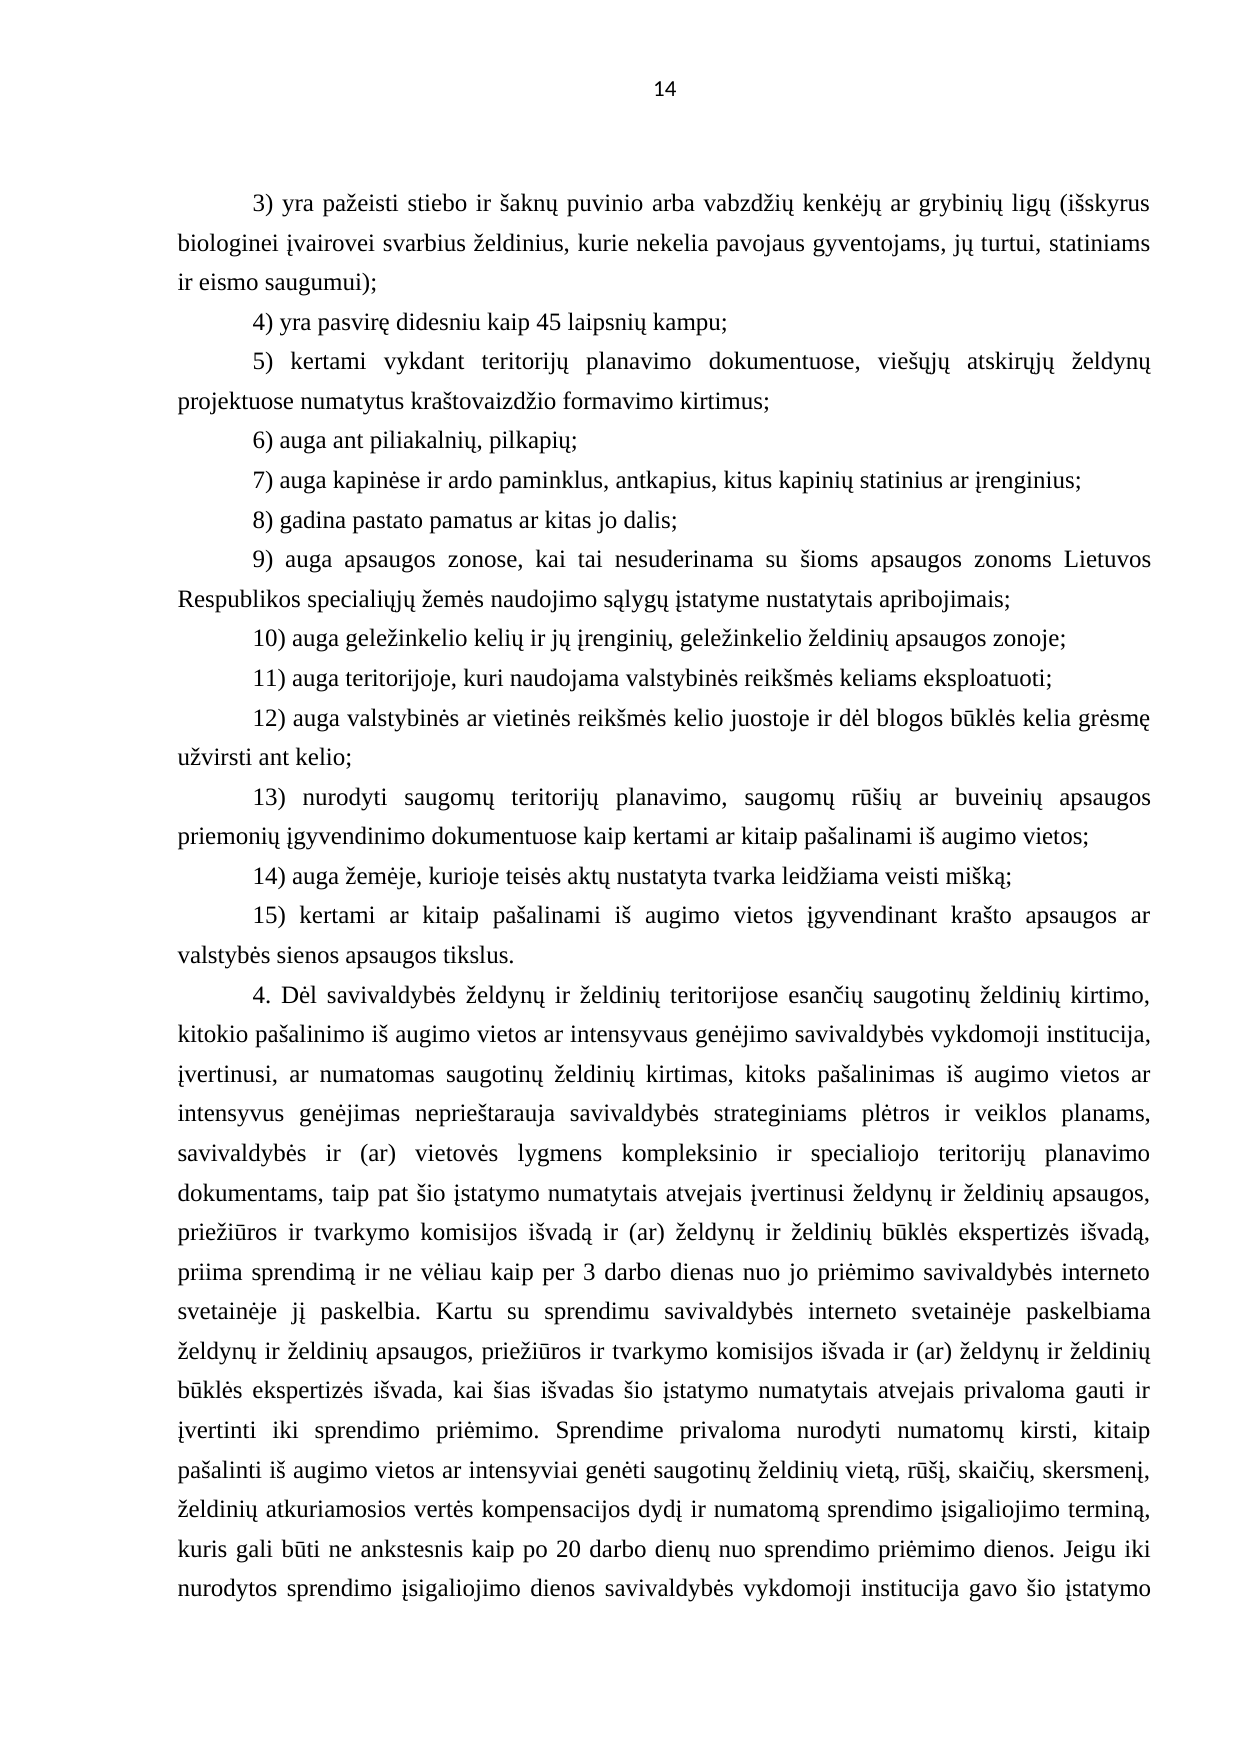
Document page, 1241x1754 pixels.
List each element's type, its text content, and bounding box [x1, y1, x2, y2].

text 11) auga teritorijoje, kuri naudojama valstybinės reikšmės keliams eksploatuoti; [177, 652, 1152, 692]
text 7) auga kapinėse ir ardo paminklus, antkapius, kitus kapinių statinius ar įrenginius; [177, 454, 1152, 494]
text 13) nurodyti saugomų teritorijų planavimo, saugomų rūšių ar buveinių apsaugos priemonių įgyvendinimo dokumentuose kaip kertami ar kitaip pašalinami iš augimo vietos; [177, 771, 1152, 850]
text 15) kertami ar kitaip pašalinami iš augimo vietos įgyvendinant krašto apsaugos ar valstybės sienos apsaugos tikslus. [177, 890, 1152, 969]
text 4) yra pasvirę didesniu kaip 45 laipsnių kampu; [177, 296, 1152, 336]
text 3) yra pažeisti stiebo ir šaknų puvinio arba vabzdžių kenkėjų ar grybinių ligų (išskyrus biologinei įvairovei svarbius želdinius, kurie nekelia pavojaus gyventojams, jų turtui, statiniams ir eismo saugumui); [177, 177, 1152, 296]
text 14) auga žemėje, kurioje teisės aktų nustatyta tvarka leidžiama veisti mišką; [177, 850, 1152, 890]
text 6) auga ant piliakalnių, pilkapių; [177, 415, 1152, 454]
text 5) kertami vykdant teritorijų planavimo dokumentuose, viešųjų atskirųjų želdynų projektuose numatytus kraštovaizdžio formavimo kirtimus; [177, 336, 1152, 415]
text 10) auga geležinkelio kelių ir jų įrenginių, geležinkelio želdinių apsaugos zonoje; [177, 613, 1152, 652]
text 9) auga apsaugos zonose, kai tai nesuderinama su šioms apsaugos zonoms Lietuvos Respublikos specialiųjų žemės naudojimo sąlygų įstatyme nustatytais apribojimais; [177, 533, 1152, 613]
text 4. Dėl savivaldybės želdynų ir želdinių teritorijose esančių saugotinų želdinių kirtimo, kitokio pašalinimo iš augimo vietos ar intensyvaus genėjimo savivaldybės vykdomoji institucija, įvertinusi, ar numatomas saugotinų želdinių kirtimas, kitoks pašalinimas iš augimo vietos ar intensyvus genėjimas neprieštarauja savivaldybės strateginiams plėtros ir veiklos planams, savivaldybės ir (ar) vietovės lygmens kompleksinio ir specialiojo teritorijų planavimo dokumentams, taip pat šio įstatymo numatytais atvejais įvertinusi želdynų ir želdinių apsaugos, priežiūros ir tvarkymo komisijos išvadą ir (ar) želdynų ir želdinių būklės ekspertizės išvadą, priima sprendimą ir ne vėliau kaip per 3 darbo dienas nuo jo priėmimo savivaldybės interneto svetainėje jį paskelbia. Kartu su sprendimu savivaldybės interneto svetainėje paskelbiama želdynų ir želdinių apsaugos, priežiūros ir tvarkymo komisijos išvada ir (ar) želdynų ir želdinių būklės ekspertizės išvada, kai šias išvadas šio įstatymo numatytais atvejais privaloma gauti ir įvertinti iki sprendimo priėmimo. Sprendime privaloma nurodyti numatomų kirsti, kitaip pašalinti iš augimo vietos ar intensyviai genėti saugotinų želdinių vietą, rūšį, skaičių, skersmenį, želdinių atkuriamosios vertės kompensacijos dydį ir numatomą sprendimo įsigaliojimo terminą, kuris gali būti ne ankstesnis kaip po 20 darbo dienų nuo sprendimo priėmimo dienos. Jeigu iki nurodytos sprendimo įsigaliojimo dienos savivaldybės vykdomoji institucija gavo šio įstatymo [177, 969, 1152, 1602]
text 8) gadina pastato pamatus ar kitas jo dalis; [177, 494, 1152, 533]
text 12) auga valstybinės ar vietinės reikšmės kelio juostoje ir dėl blogos būklės kelia grėsmę užvirsti ant kelio; [177, 692, 1152, 771]
